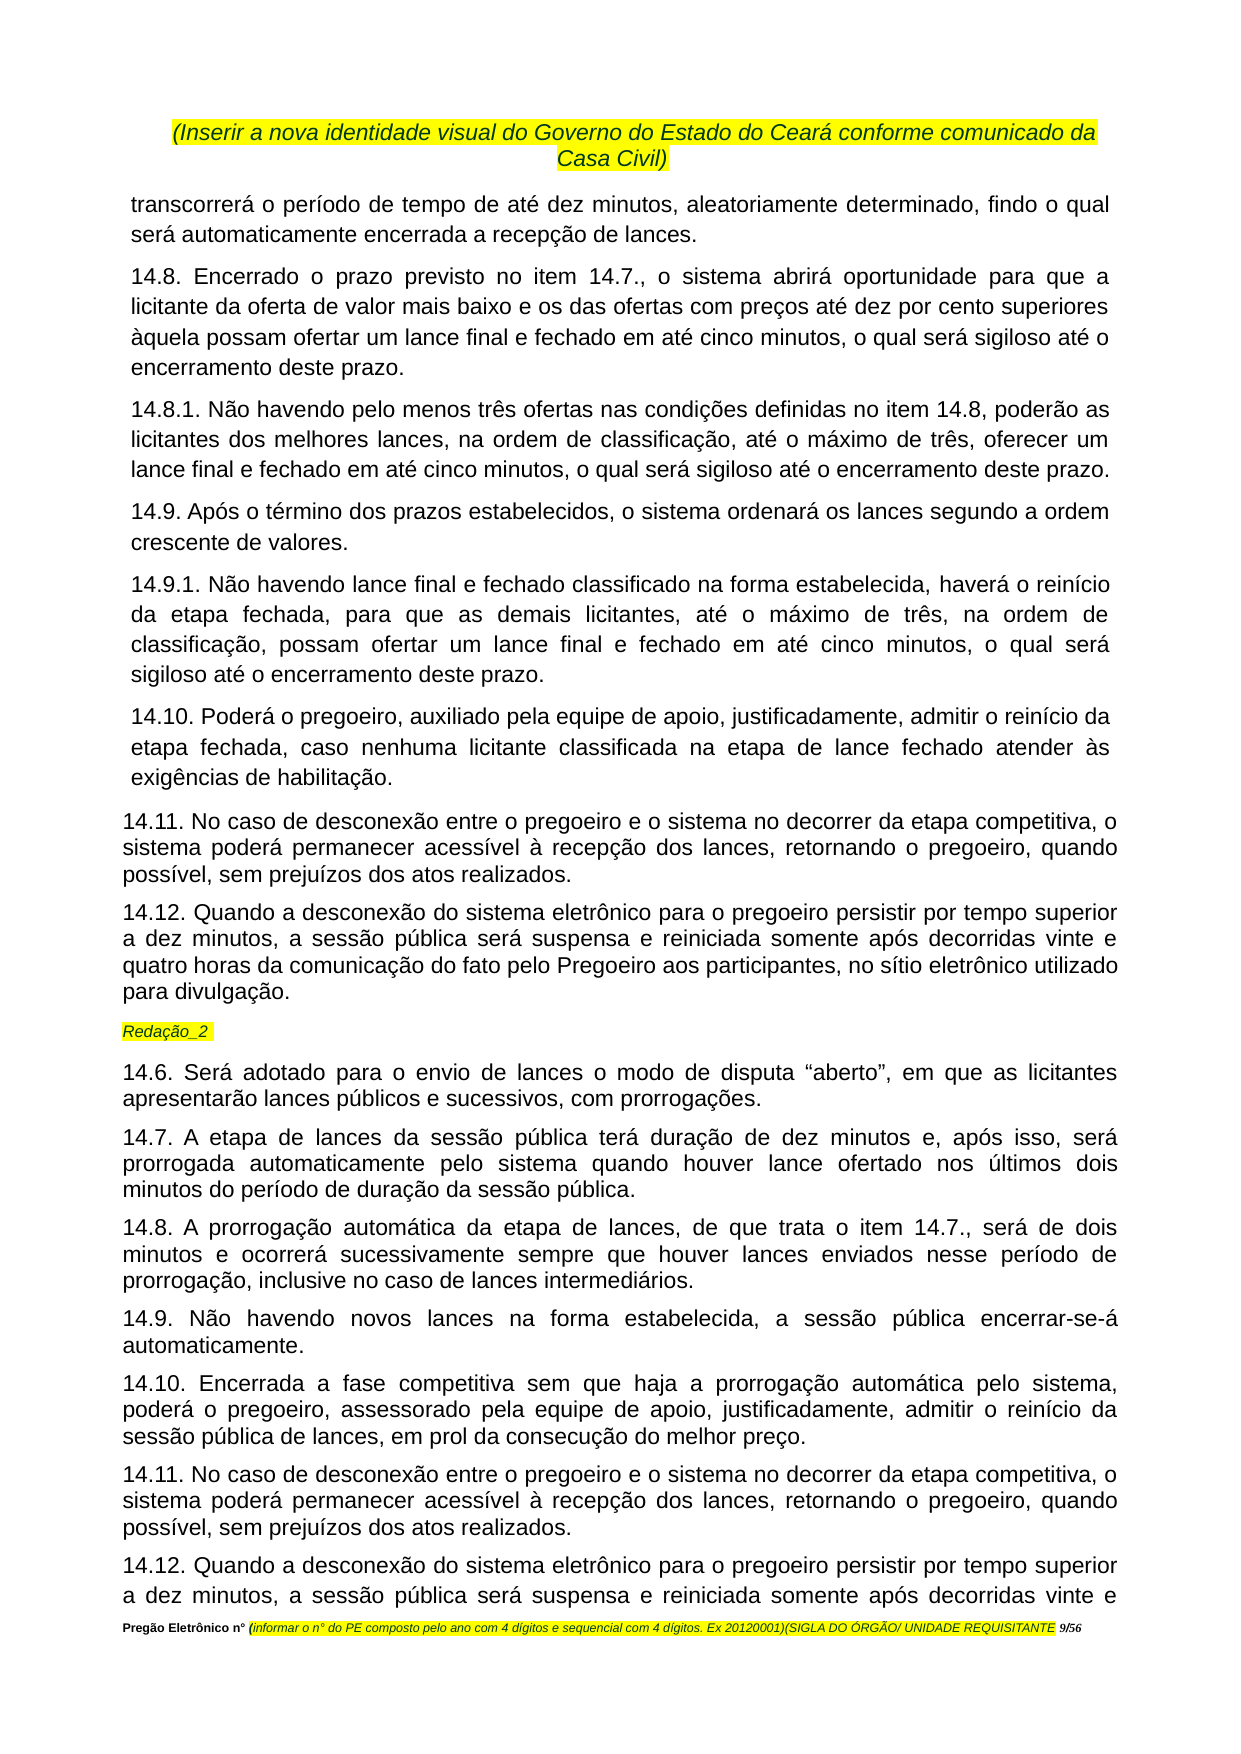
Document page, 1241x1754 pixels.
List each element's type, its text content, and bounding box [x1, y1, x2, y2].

text 14.11. No caso de desconexão entre o pregoeiro e o sistema no decorrer da etapa competitiva, o sistema poderá permanecer acessível à recepção dos lances, retornando o pregoeiro, quando possível, sem prejuízos dos atos realizados. [122, 808, 1118, 887]
text 14.11. No caso de desconexão entre o pregoeiro e o sistema no decorrer da etapa competitiva, o sistema poderá permanecer acessível à recepção dos lances, retornando o pregoeiro, quando possível, sem prejuízos dos atos realizados. [122, 1461, 1118, 1540]
text 14.9. Após o término dos prazos estabelecidos, o sistema ordenará os lances segundo a ordem crescente de valores. [122, 496, 1118, 555]
text 14.8. Encerrado o prazo previsto no item 14.7., o sistema abrirá oportunidade para que a licitante da oferta de valor mais baixo e os das ofertas com preços até dez por cento superiores àquela possam ofertar um lance final e fechado em até cinco minutos, o qual será sigiloso até o encerramento deste prazo. [122, 261, 1118, 380]
list 14.12. Quando a desconexão do sistema eletrônico para o pregoeiro persistir por tempo superior a dez minutos, a sessão pública será suspensa e reiniciada somente após decorridas vinte e [122, 1552, 1118, 1608]
text 14.6. Será adotado para o envio de lances o modo de disputa “aberto”, em que as licitantes apresentarão lances públicos e sucessivos, com prorrogações. [122, 1059, 1118, 1112]
text 14.8.1. Não havendo pelo menos três ofertas nas condições definidas no item 14.8, poderão as licitantes dos melhores lances, na ordem de classificação, até o máximo de três, oferecer um lance final e fechado em até cinco minutos, o qual será sigiloso até o encerramento deste prazo. [122, 394, 1118, 483]
text 14.12. Quando a desconexão do sistema eletrônico para o pregoeiro persistir por tempo superior a dez minutos, a sessão pública será suspensa e reiniciada somente após decorridas vinte e quatro horas da comunicação do fato pelo Pregoeiro aos participantes, no sítio eletrônico utilizado para divulgação. [122, 899, 1118, 1004]
text Redação_2 [122, 1022, 1118, 1041]
text 14.9.1. Não havendo lance final e fechado classificado na forma estabelecida, haverá o reinício da etapa fechada, para que as demais licitantes, até o máximo de três, na ordem de classificação, possam ofertar um lance final e fechado em até cinco minutos, o qual será sigiloso até o encerramento deste prazo. [122, 568, 1118, 688]
text 14.10. Poderá o pregoeiro, auxiliado pela equipe de apoio, justificadamente, admitir o reinício da etapa fechada, caso nenhuma licitante classificada na etapa de lance fechado atender às exigências de habilitação. [122, 701, 1118, 792]
text 14.7. A etapa de lances da sessão pública terá duração de dez minutos e, após isso, será prorrogada automaticamente pelo sistema quando houver lance ofertado nos últimos dois minutos do período de duração da sessão pública. [122, 1123, 1118, 1202]
text transcorrerá o período de tempo de até dez minutos, aleatoriamente determinado, findo o qual será automaticamente encerrada a recepção de lances. [122, 189, 1118, 247]
text 14.9. Não havendo novos lances na forma estabelecida, a sessão pública encerrar-se-á automaticamente. [122, 1305, 1118, 1358]
text 14.10. Encerrada a fase competitiva sem que haja a prorrogação automática pelo sistema, poderá o pregoeiro, assessorado pela equipe de apoio, justificadamente, admitir o reinício da sessão pública de lances, em prol da consecução do melhor preço. [122, 1370, 1118, 1449]
text 14.8. A prorrogação automática da etapa de lances, de que trata o item 14.7., será de dois minutos e ocorrerá sucessivamente sempre que houver lances enviados nesse período de prorrogação, inclusive no caso de lances intermediários. [122, 1214, 1118, 1293]
